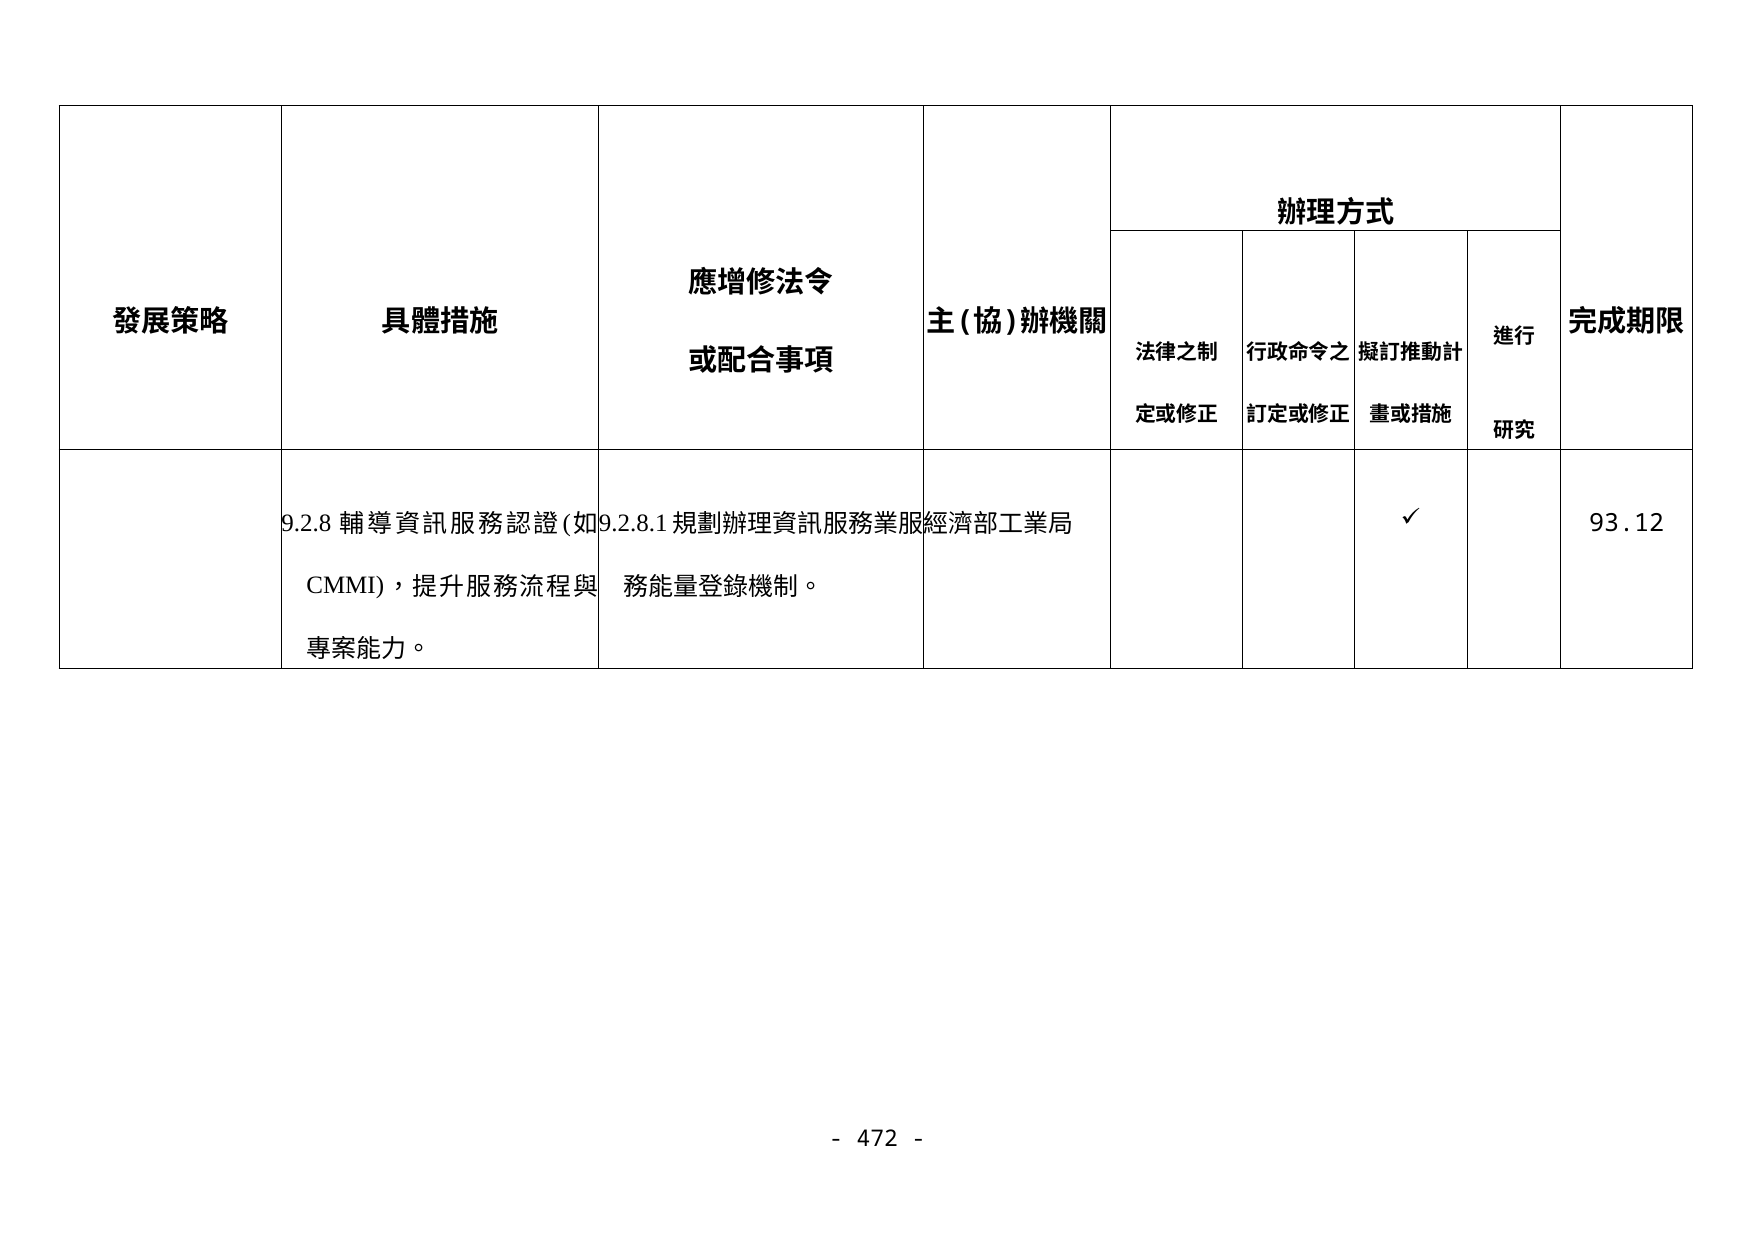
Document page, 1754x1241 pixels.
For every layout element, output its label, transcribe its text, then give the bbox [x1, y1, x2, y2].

table_header 發展策略 [60, 106, 281, 449]
table_cell [1243, 450, 1354, 668]
table_cell 93.12 [1561, 450, 1692, 668]
table_header 辦理方式 [1111, 106, 1560, 230]
table_cell 9.2.8輔導資訊服務認證(如CMMI)，提升服務流程與專案能力。 [282, 450, 598, 668]
table_cell [1468, 450, 1560, 668]
table_header 具體措施 [282, 106, 598, 449]
table_cell 經濟部工業局 [924, 450, 1110, 668]
table_cell 法律之制 定或修正 [1111, 231, 1242, 449]
table_header 完成期限 [1561, 106, 1692, 449]
table_cell 擬訂推動計畫或措施 [1355, 231, 1467, 449]
table_cell 行政命令之訂定或修正 [1243, 231, 1354, 449]
table_cell 進行 研究 [1468, 231, 1560, 449]
table_cell  [1355, 450, 1467, 668]
table_cell 9.2.8.1規劃辦理資訊服務業服務能量登錄機制。 [599, 450, 923, 668]
table_cell [60, 450, 281, 668]
table_header 應增修法令 或配合事項 [599, 106, 923, 449]
table_header 主(協)辦機關 [924, 106, 1110, 449]
table_cell [1111, 450, 1242, 668]
